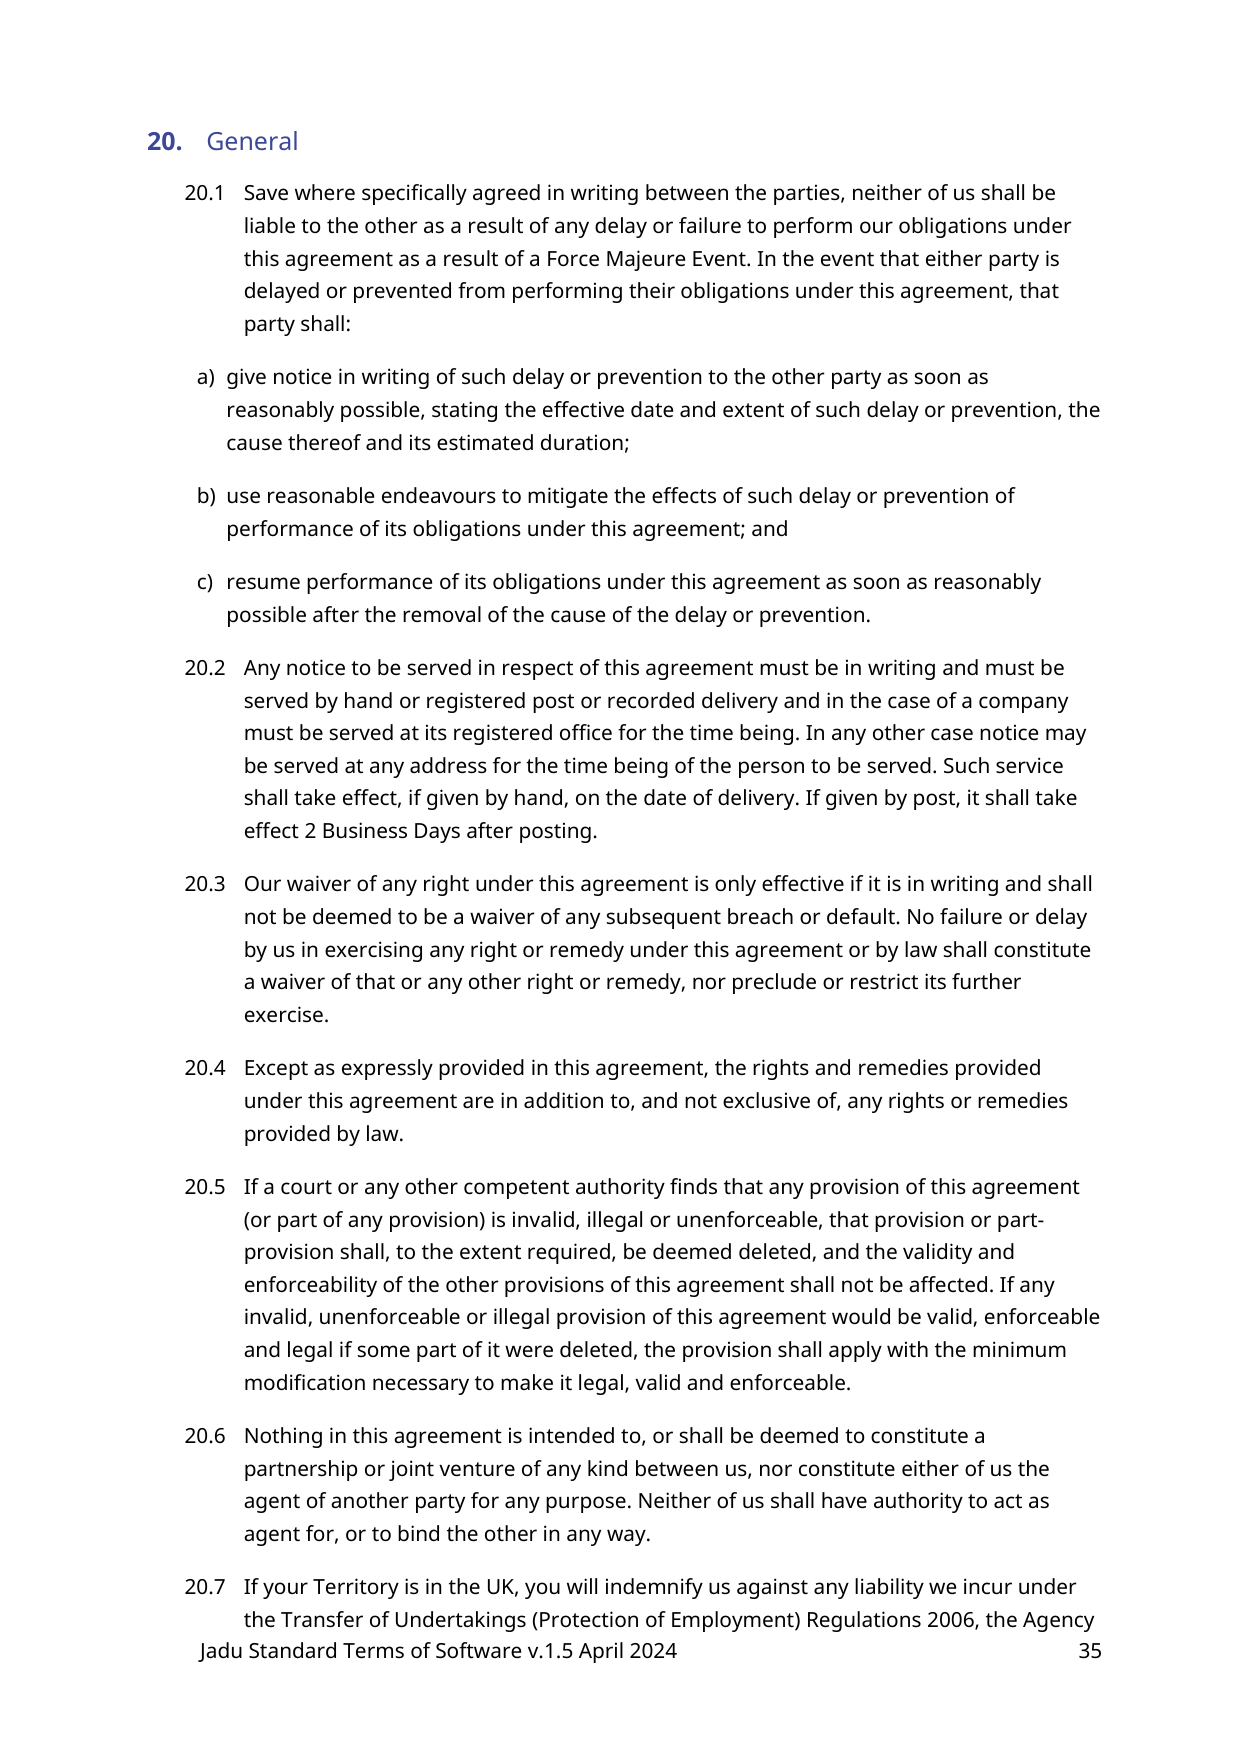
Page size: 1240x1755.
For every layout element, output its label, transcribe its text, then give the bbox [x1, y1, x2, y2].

list If a court or any other competent authority finds that any provision of this agreement (or part of any provision) is invalid, illegal or unenforceable, that provision or part-provision shall, to the extent required, be deemed deleted, and the validity and enforceability of the other provisions of this agreement shall not be affected. If any invalid, unenforceable or illegal provision of this agreement would be valid, enforceable and legal if some part of it were deleted, the provision shall apply with the minimum modification necessary to make it legal, valid and enforceable. [184, 1172, 1102, 1396]
list If your Territory is in the UK, you will indemnify us against any liability we incur under the Transfer of Undertakings (Protection of Employment) Regulations 2006, the Agency [184, 1572, 1102, 1633]
list Our waiver of any right under this agreement is only effective if it is in writing and shall not be deemed to be a waiver of any subsequent breach or default. No failure or delay by us in exercising any right or remedy under this agreement or by law shall constitute a waiver of that or any other right or remedy, nor preclude or restrict its further exercise. [184, 869, 1102, 1028]
list resume performance of its obligations under this agreement as soon as reasonably possible after the removal of the cause of the delay or prevention. [197, 567, 1102, 628]
list Save where specifically agreed in writing between the parties, neither of us shall be liable to the other as a result of any delay or failure to perform our obligations under this agreement as a result of a Force Majeure Event. In the event that either party is delayed or prevented from performing their obligations under this agreement, that party shall: [184, 178, 1102, 337]
subtitle General [147, 124, 1102, 158]
list Nothing in this agreement is intended to, or shall be deemed to constitute a partnership or joint venture of any kind between us, nor constitute either of us the agent of another party for any purpose. Neither of us shall have authority to act as agent for, or to bind the other in any way. [184, 1421, 1102, 1547]
list give notice in writing of such delay or prevention to the other party as soon as reasonably possible, stating the effective date and extent of such delay or prevention, the cause thereof and its estimated duration; [197, 362, 1102, 456]
list use reasonable endeavours to mitigate the effects of such delay or prevention of performance of its obligations under this agreement; and [197, 481, 1102, 542]
list Except as expressly provided in this agreement, the rights and remedies provided under this agreement are in addition to, and not exclusive of, any rights or remedies provided by law. [184, 1053, 1102, 1147]
list Any notice to be served in respect of this agreement must be in writing and must be served by hand or registered post or recorded delivery and in the case of a company must be served at its registered office for the time being. In any other case notice may be served at any address for the time being of the person to be served. Such service shall take effect, if given by hand, on the date of delivery. If given by post, it shall take effect 2 Business Days after posting. [184, 653, 1102, 844]
